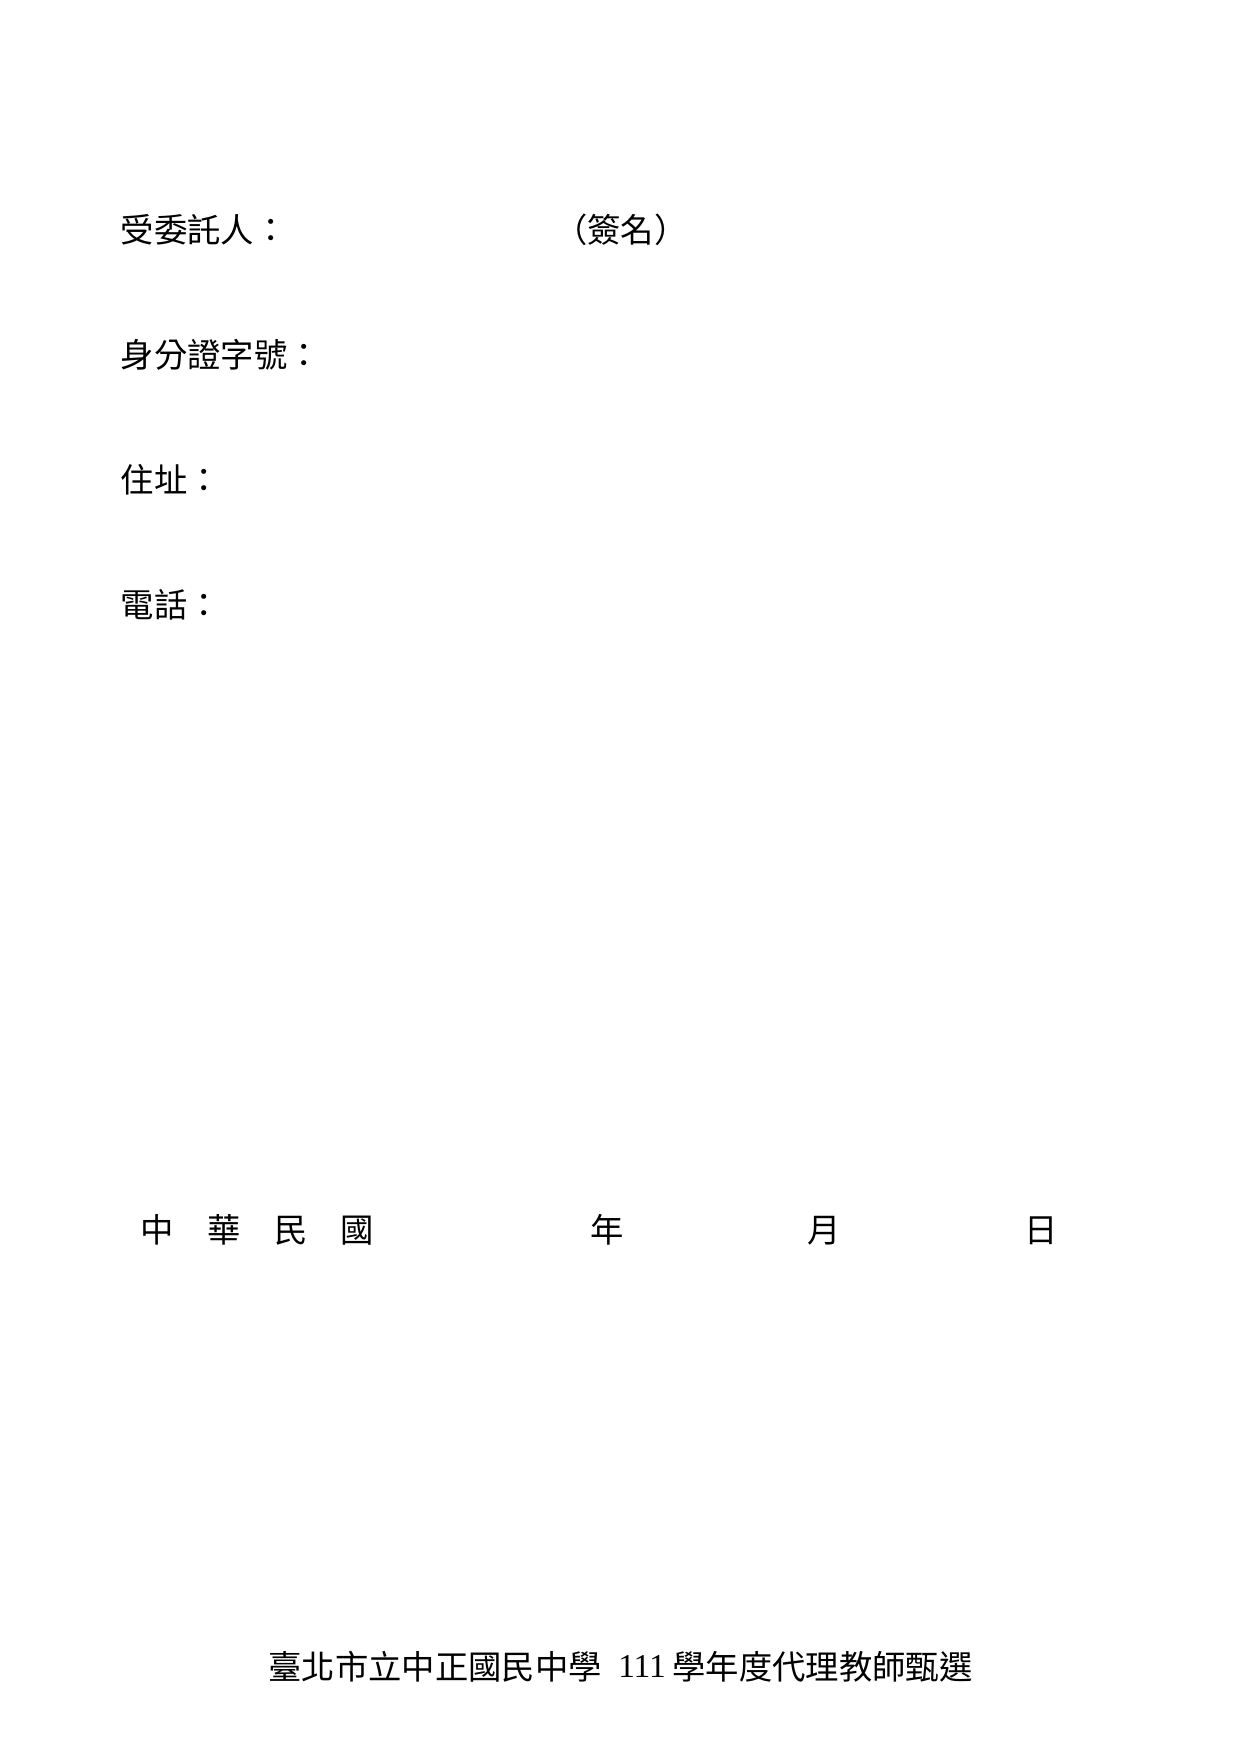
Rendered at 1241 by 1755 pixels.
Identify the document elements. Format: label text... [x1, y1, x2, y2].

text 住址： [47, 436, 1193, 498]
text 中 華 民 國 年 月 日 [47, 1186, 1193, 1248]
text 身分證字號： [47, 311, 1193, 373]
text 受委託人： （簽名） [47, 186, 1193, 248]
text 電話： [47, 561, 1193, 623]
text 臺北市立中正國民中學 111學年度代理教師甄選 [47, 1623, 1193, 1686]
